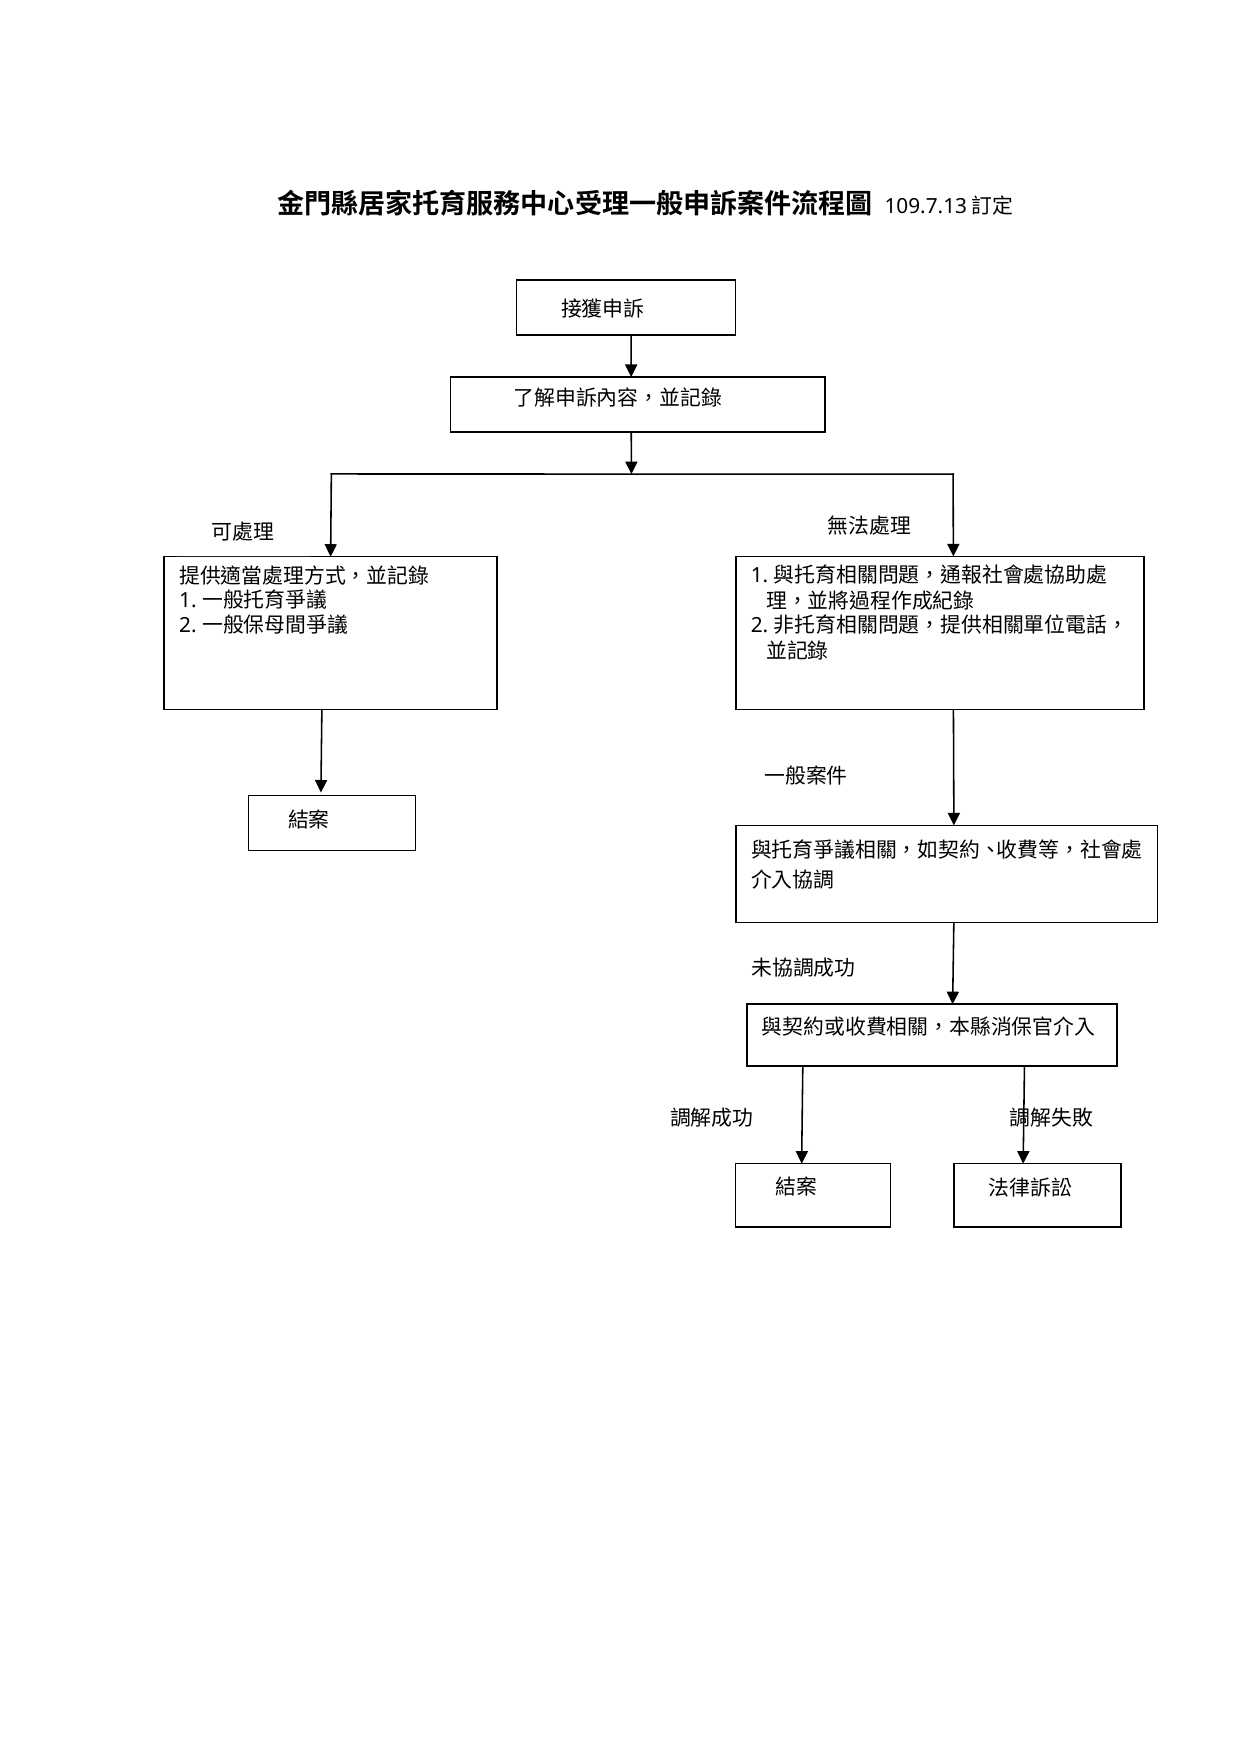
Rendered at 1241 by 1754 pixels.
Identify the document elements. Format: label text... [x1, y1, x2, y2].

text 金門縣居家托育服務中心受理一般申訴案件流程圖 109.7.13訂定 [118, 164, 1122, 239]
